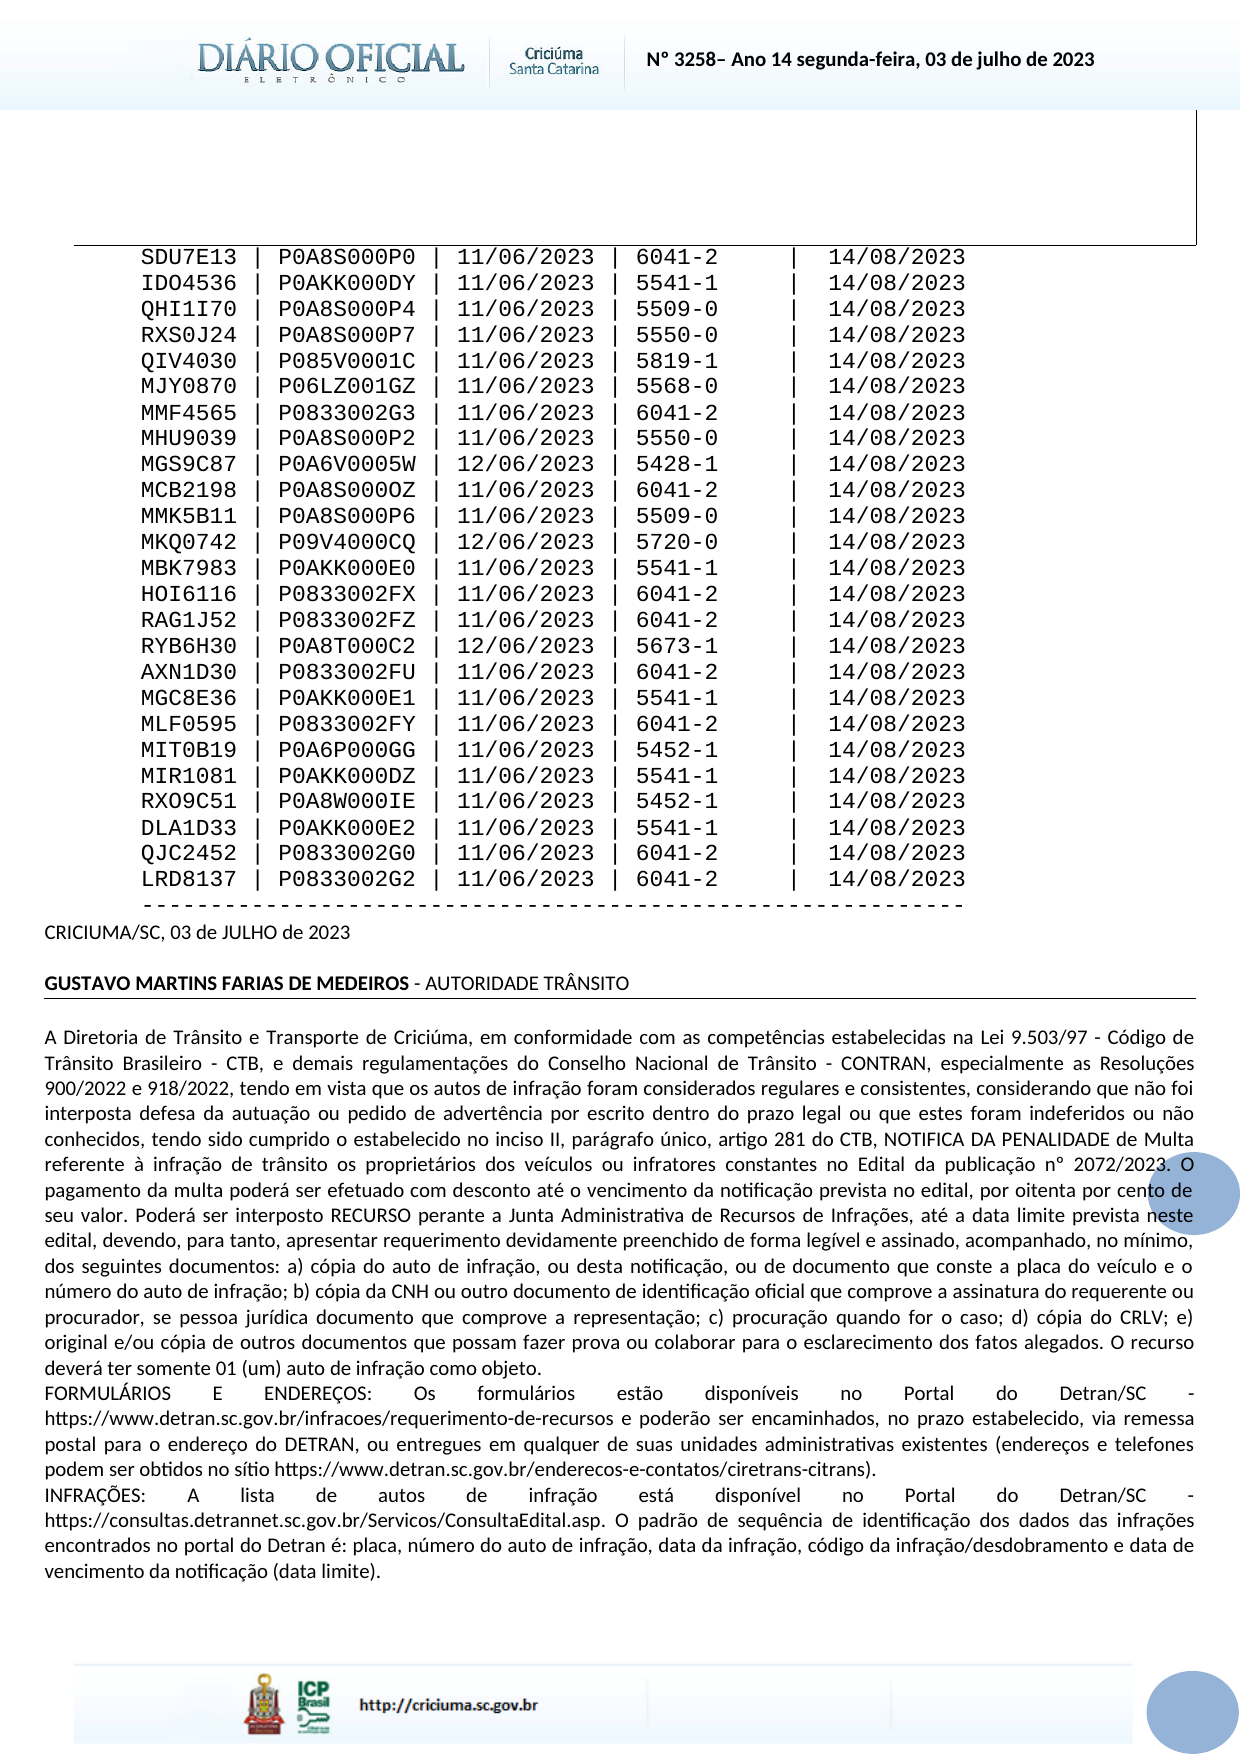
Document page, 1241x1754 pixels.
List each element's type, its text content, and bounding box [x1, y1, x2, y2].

text MHU9039 | P0A8S000P2 | 11/06/2023 | 5550-0 | 14/08/2023 [44, 427, 1196, 453]
text HOI6116 | P0833002FX | 11/06/2023 | 6041-2 | 14/08/2023 [44, 582, 1196, 608]
text QJC2452 | P0833002G0 | 11/06/2023 | 6041-2 | 14/08/2023 [44, 842, 1196, 868]
text GUSTAVO MARTINS FARIAS DE MEDEIROS - AUTORIDADE TRÂNSITO [44, 970, 1196, 998]
text SDU7E13 | P0A8S000P0 | 11/06/2023 | 6041-2 | 14/08/2023 [44, 245, 1196, 271]
text INFRAÇÕES: A lista de autos de infração está disponível no Portal do Detran/SC - https://consultas.detrannet.sc.gov.br/Servicos/ConsultaEdital.asp. O padrão de sequência de identificação dos dados das infrações encontrados no portal do Detran é: placa, número do auto de infração, data da infração, código da infração/desdobramento e data de vencimento da notificação (data limite). [44, 1482, 1196, 1583]
text IDO4536 | P0AKK000DY | 11/06/2023 | 5541-1 | 14/08/2023 [44, 271, 1196, 297]
text QHI1I70 | P0A8S000P4 | 11/06/2023 | 5509-0 | 14/08/2023 [44, 297, 1196, 323]
text MKQ0742 | P09V4000CQ | 12/06/2023 | 5720-0 | 14/08/2023 [44, 531, 1196, 556]
text MBK7983 | P0AKK000E0 | 11/06/2023 | 5541-1 | 14/08/2023 [44, 556, 1196, 582]
text CRICIUMA/SC, 03 de JULHO de 2023 [44, 919, 1196, 945]
text MGS9C87 | P0A6V0005W | 12/06/2023 | 5428-1 | 14/08/2023 [44, 453, 1196, 479]
text A Diretoria de Trânsito e Transporte de Criciúma, em conformidade com as competências estabelecidas na Lei 9.503/97 - Código de Trânsito Brasileiro - CTB, e demais regulamentações do Conselho Nacional de Trânsito - CONTRAN, especialmente as Resoluções 900/2022 e 918/2022, tendo em vista que os autos de infração foram considerados regulares e consistentes, considerando que não foi interposta defesa da autuação ou pedido de advertência por escrito dentro do prazo legal ou que estes foram indeferidos ou não conhecidos, tendo sido cumprido o estabelecido no inciso II, parágrafo único, artigo 281 do CTB, NOTIFICA DA PENALIDADE de Multa referente à infração de trânsito os proprietários dos veículos ou infratores constantes no Edital da publicação nº 2072/2023. O pagamento da multa poderá ser efetuado com desconto até o vencimento da notificação prevista no edital, por oitenta por cento de seu valor. Poderá ser interposto RECURSO perante a Junta Administrativa de Recursos de Infrações, até a data limite prevista neste edital, devendo, para tanto, apresentar requerimento devidamente preenchido de forma legível e assinado, acompanhado, no mínimo, dos seguintes documentos: a) cópia do auto de infração, ou desta notificação, ou de documento que conste a placa do veículo e o número do auto de infração; b) cópia da CNH ou outro documento de identificação oficial que comprove a assinatura do requerente ou procurador, se pessoa jurídica documento que comprove a representação; c) procuração quando for o caso; d) cópia do CRLV; e) original e/ou cópia de outros documentos que possam fazer prova ou colaborar para o esclarecimento dos fatos alegados. O recurso deverá ter somente 01 (um) auto de infração como objeto. [44, 1024, 1196, 1380]
text MIR1081 | P0AKK000DZ | 11/06/2023 | 5541-1 | 14/08/2023 [44, 764, 1196, 790]
text ------------------------------------------------------------ [44, 894, 1196, 919]
text MMF4565 | P0833002G3 | 11/06/2023 | 6041-2 | 14/08/2023 [44, 401, 1196, 427]
text RYB6H30 | P0A8T000C2 | 12/06/2023 | 5673-1 | 14/08/2023 [44, 634, 1196, 660]
text MCB2198 | P0A8S000OZ | 11/06/2023 | 6041-2 | 14/08/2023 [44, 479, 1196, 504]
text MGC8E36 | P0AKK000E1 | 11/06/2023 | 5541-1 | 14/08/2023 [44, 686, 1196, 712]
text DLA1D33 | P0AKK000E2 | 11/06/2023 | 5541-1 | 14/08/2023 [44, 816, 1196, 842]
text FORMULÁRIOS E ENDEREÇOS: Os formulários estão disponíveis no Portal do Detran/SC - https://www.detran.sc.gov.br/infracoes/requerimento-de-recursos e poderão ser encaminhados, no prazo estabelecido, via remessa postal para o endereço do DETRAN, ou entregues em qualquer de suas unidades administrativas existentes (endereços e telefones podem ser obtidos no sítio https://www.detran.sc.gov.br/enderecos-e-contatos/ciretrans-citrans). [44, 1380, 1196, 1482]
text MLF0595 | P0833002FY | 11/06/2023 | 6041-2 | 14/08/2023 [44, 712, 1196, 738]
text MMK5B11 | P0A8S000P6 | 11/06/2023 | 5509-0 | 14/08/2023 [44, 504, 1196, 531]
text LRD8137 | P0833002G2 | 11/06/2023 | 6041-2 | 14/08/2023 [44, 868, 1196, 894]
text MJY0870 | P06LZ001GZ | 11/06/2023 | 5568-0 | 14/08/2023 [44, 375, 1196, 401]
text QIV4030 | P085V0001C | 11/06/2023 | 5819-1 | 14/08/2023 [44, 349, 1196, 375]
text RXS0J24 | P0A8S000P7 | 11/06/2023 | 5550-0 | 14/08/2023 [44, 323, 1196, 349]
text MIT0B19 | P0A6P000GG | 11/06/2023 | 5452-1 | 14/08/2023 [44, 738, 1196, 764]
text AXN1D30 | P0833002FU | 11/06/2023 | 6041-2 | 14/08/2023 [44, 660, 1196, 686]
text RXO9C51 | P0A8W000IE | 11/06/2023 | 5452-1 | 14/08/2023 [44, 790, 1196, 816]
text RAG1J52 | P0833002FZ | 11/06/2023 | 6041-2 | 14/08/2023 [44, 608, 1196, 634]
